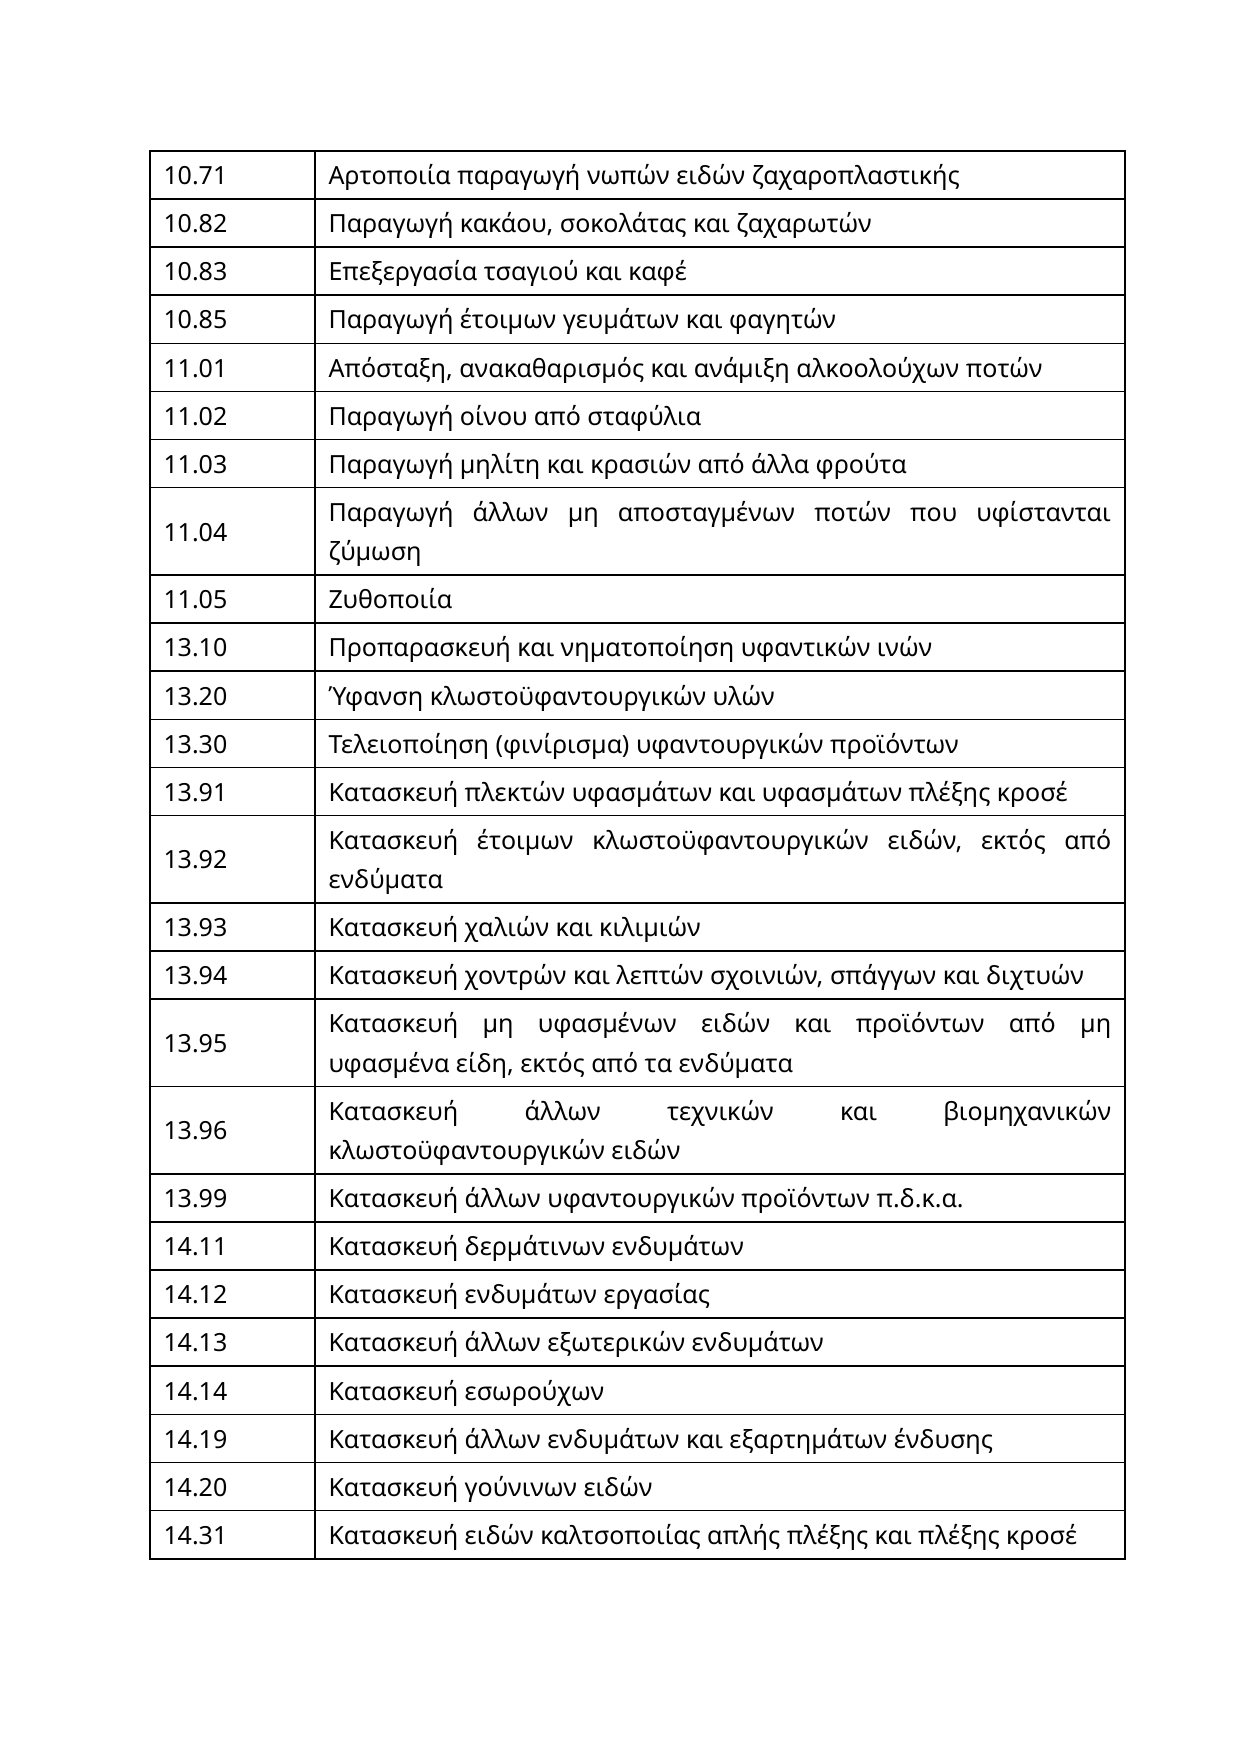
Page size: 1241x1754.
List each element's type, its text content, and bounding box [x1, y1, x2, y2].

table_cell Κατασκευή χοντρών και λεπτών σχοινιών, σπάγγων και διχτυών [316, 952, 1124, 998]
table_cell 13.91 [151, 768, 314, 815]
table_cell 13.92 [151, 816, 314, 902]
table_cell 11.03 [151, 440, 314, 487]
table_cell Παραγωγή μηλίτη και κρασιών από άλλα φρούτα [316, 440, 1124, 487]
table_cell 13.96 [151, 1087, 314, 1173]
table_cell 10.85 [151, 296, 314, 342]
table_cell Κατασκευή εσωρούχων [316, 1367, 1124, 1413]
table_cell 14.31 [151, 1511, 314, 1558]
table_cell 13.94 [151, 952, 314, 998]
table_cell Απόσταξη, ανακαθαρισμός και ανάμιξη αλκοολούχων ποτών [316, 344, 1124, 391]
table_cell Παραγωγή έτοιμων γευμάτων και φαγητών [316, 296, 1124, 342]
table_cell 13.10 [151, 624, 314, 670]
table_cell 13.30 [151, 720, 314, 767]
table_cell 14.14 [151, 1367, 314, 1413]
table_cell 14.12 [151, 1271, 314, 1317]
table_cell Κατασκευή χαλιών και κιλιμιών [316, 904, 1124, 950]
table_cell Κατασκευή άλλων υφαντουργικών προϊόντων π.δ.κ.α. [316, 1175, 1124, 1221]
table_cell Κατασκευή δερμάτινων ενδυμάτων [316, 1223, 1124, 1269]
table_cell Τελειοποίηση (φινίρισμα) υφαντουργικών προϊόντων [316, 720, 1124, 767]
table_cell Επεξεργασία τσαγιού και καφέ [316, 248, 1124, 294]
table_cell Προπαρασκευή και νηματοποίηση υφαντικών ινών [316, 624, 1124, 670]
table_cell Κατασκευή πλεκτών υφασμάτων και υφασμάτων πλέξης κροσέ [316, 768, 1124, 815]
table_cell Κατασκευή ειδών καλτσοποιίας απλής πλέξης και πλέξης κροσέ [316, 1511, 1124, 1558]
table_cell Κατασκευή ενδυμάτων εργασίας [316, 1271, 1124, 1317]
table_cell Κατασκευή έτοιμων κλωστοϋφαντουργικών ειδών, εκτός από ενδύματα [316, 816, 1124, 902]
table_cell Παραγωγή άλλων μη αποσταγμένων ποτών που υφίστανται ζύμωση [316, 488, 1124, 574]
table_cell 14.19 [151, 1415, 314, 1462]
table_cell Παραγωγή κακάου, σοκολάτας και ζαχαρωτών [316, 200, 1124, 246]
table_cell 10.71 [151, 152, 314, 198]
table_cell 11.01 [151, 344, 314, 391]
table_cell Κατασκευή άλλων ενδυμάτων και εξαρτημάτων ένδυσης [316, 1415, 1124, 1462]
table_cell 14.13 [151, 1319, 314, 1365]
table_cell Ζυθοποιία [316, 576, 1124, 622]
table_cell Παραγωγή οίνου από σταφύλια [316, 392, 1124, 439]
table_cell 13.20 [151, 672, 314, 718]
table_cell 10.83 [151, 248, 314, 294]
table_cell 13.99 [151, 1175, 314, 1221]
table_cell 11.05 [151, 576, 314, 622]
table_cell 13.95 [151, 1000, 314, 1086]
table_cell 14.20 [151, 1463, 314, 1510]
table_cell Κατασκευή άλλων εξωτερικών ενδυμάτων [316, 1319, 1124, 1365]
table_cell Κατασκευή γούνινων ειδών [316, 1463, 1124, 1510]
table_cell 11.04 [151, 488, 314, 574]
table_cell 10.82 [151, 200, 314, 246]
table_cell Αρτοποιία παραγωγή νωπών ειδών ζαχαροπλαστικής [316, 152, 1124, 198]
table_cell Ύφανση κλωστοϋφαντουργικών υλών [316, 672, 1124, 718]
table_cell 14.11 [151, 1223, 314, 1269]
table_cell Κατασκευή άλλων τεχνικών και βιομηχανικών κλωστοϋφαντουργικών ειδών [316, 1087, 1124, 1173]
table_cell 13.93 [151, 904, 314, 950]
table_cell 11.02 [151, 392, 314, 439]
table_cell Κατασκευή μη υφασμένων ειδών και προϊόντων από μη υφασμένα είδη, εκτός από τα ενδύματα [316, 1000, 1124, 1086]
